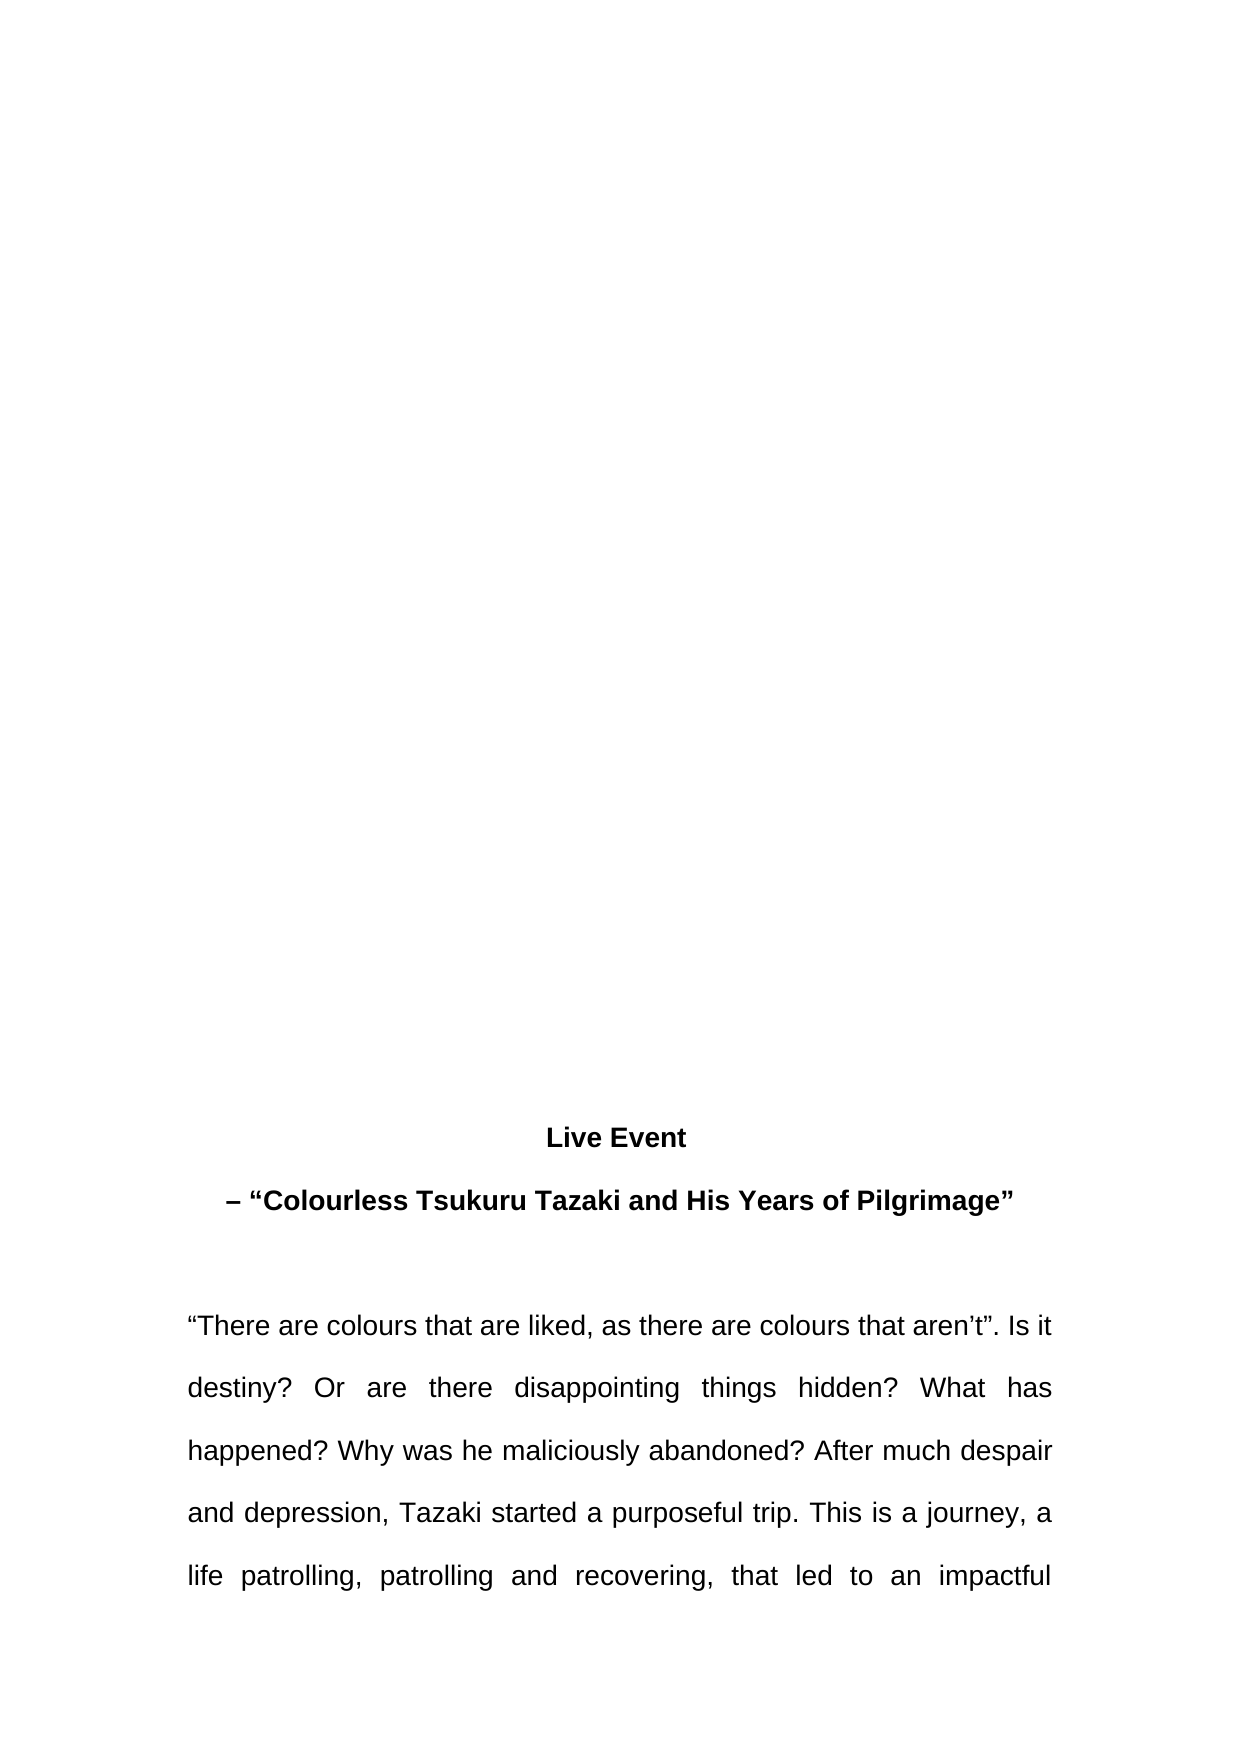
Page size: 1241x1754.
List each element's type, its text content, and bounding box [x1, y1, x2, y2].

text Live Event [187, 1096, 1053, 1158]
text “There are colours that are liked, as there are colours that aren’t”. Is it destiny? Or are there disappointing things hidden? What has happened? Why was he maliciously abandoned? After much despair and depression, Tazaki started a purposeful trip. This is a journey, a life patrolling, patrolling and recovering, that led to an impactful [187, 1283, 1053, 1596]
text – “Colourless Tsukuru Tazaki and His Years of Pilgrimage” [187, 1158, 1053, 1221]
